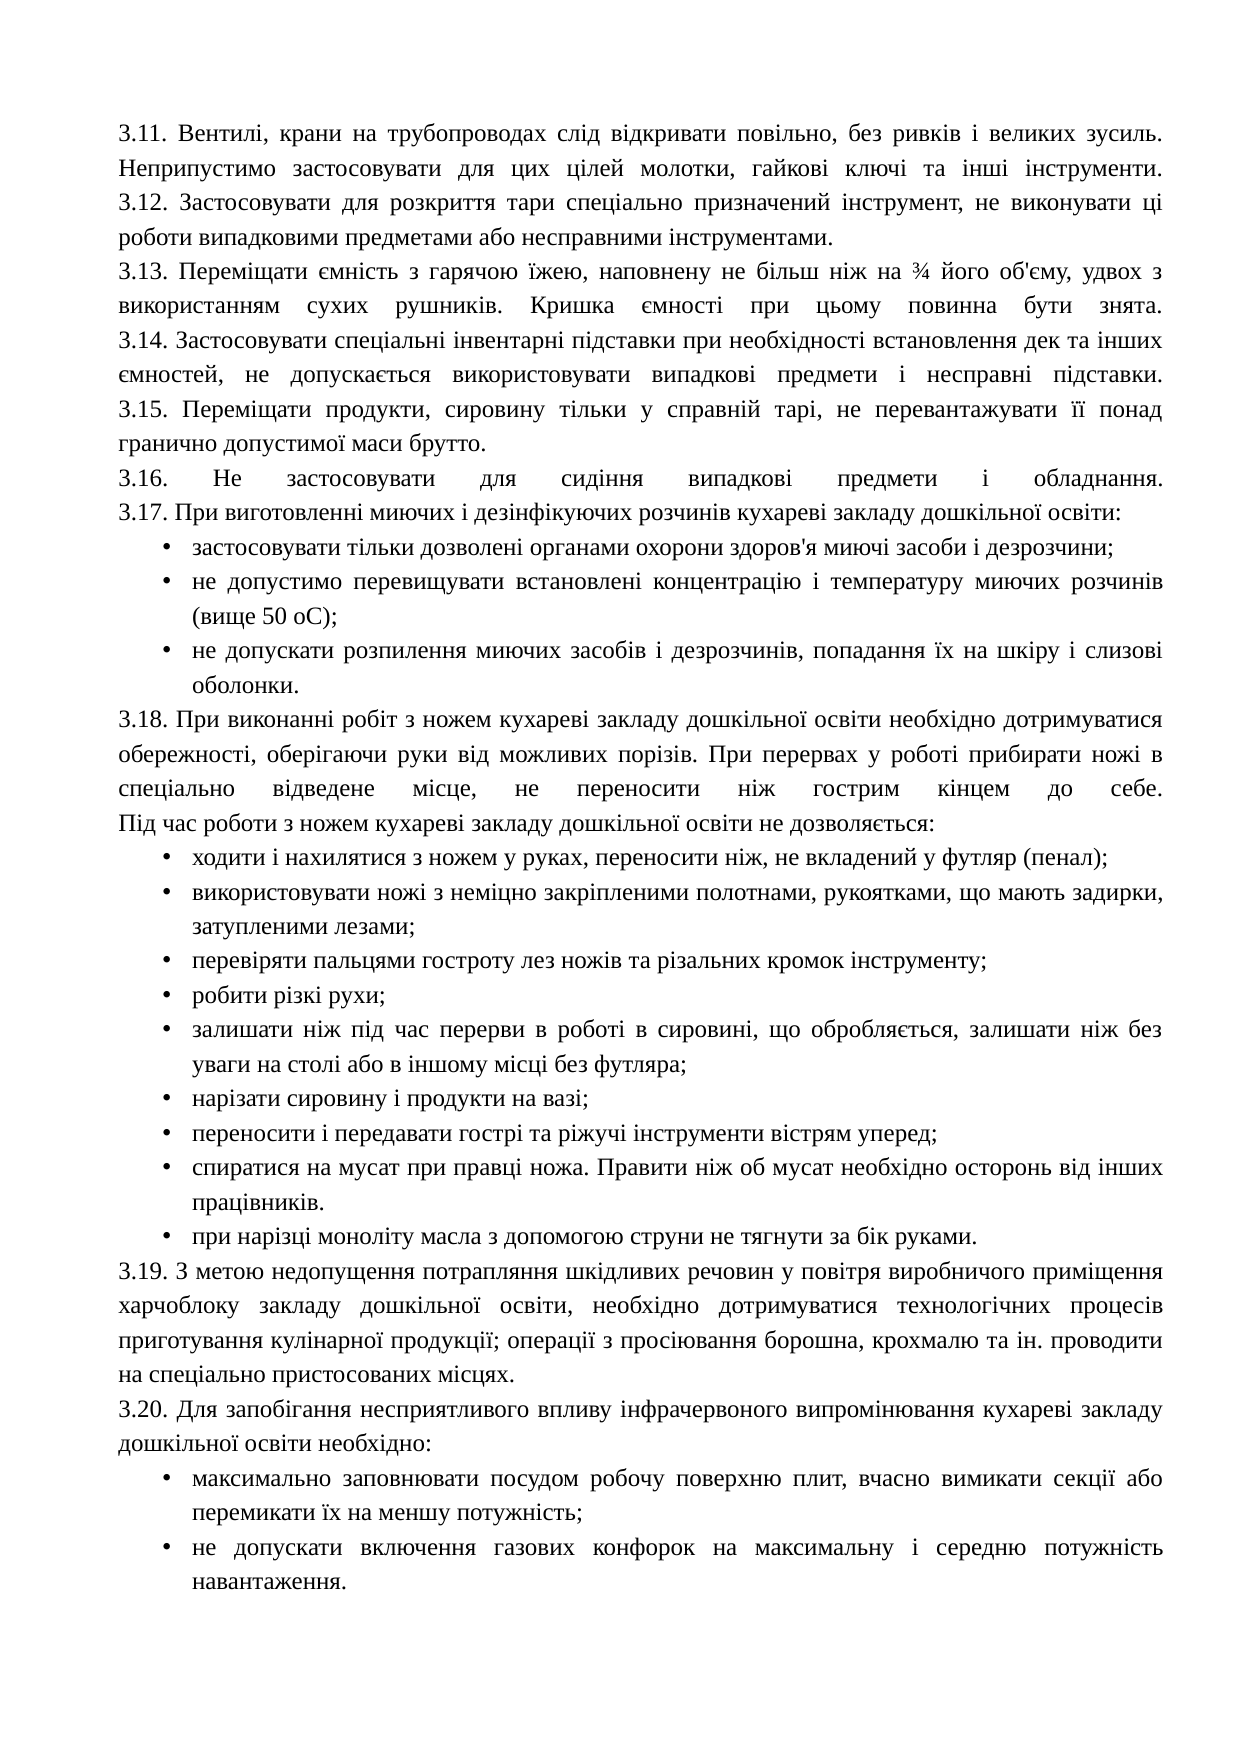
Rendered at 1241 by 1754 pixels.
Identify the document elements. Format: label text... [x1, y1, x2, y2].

text 3.16. Не застосовувати для сидіння випадкові предмети і обладнання. 3.17. При виготовленні миючих і дезінфікуючих розчинів кухареві закладу дошкільної освіти: [118, 463, 1164, 526]
list не допускати розпилення миючих засобів і дезрозчинів, попадання їх на шкіру і слизові оболонки. [162, 635, 1164, 698]
list ходити і нахилятися з ножем у руках, переносити ніж, не вкладений у футляр (пенал); [162, 842, 1164, 871]
list спиратися на мусат при правці ножа. Правити ніж об мусат необхідно осторонь від інших працівників. [162, 1152, 1164, 1216]
list залишати ніж під час перерви в роботі в сировині, що обробляється, залишати ніж без уваги на столі або в іншому місці без футляра; [162, 1014, 1164, 1078]
text 3.13. Переміщати ємність з гарячою їжею, наповнену не більш ніж на ¾ його об'єму, удвох з використанням сухих рушників. Кришка ємності при цьому повинна бути знята. 3.14. Застосовувати спеціальні інвентарні підставки при необхідності встановлення дек та інших ємностей, не допускається використовувати випадкові предмети і несправні підставки. 3.15. Переміщати продукти, сировину тільки у справній тарі, не перевантажувати її понад гранично допустимої маси брутто. [118, 256, 1164, 457]
list застосовувати тільки дозволені органами охорони здоров'я миючі засоби і дезрозчини; [162, 532, 1164, 561]
list нарізати сировину і продукти на вазі; [162, 1083, 1164, 1112]
list не допускати включення газових конфорок на максимальну і середню потужність навантаження. [162, 1532, 1164, 1595]
list перевіряти пальцями гостроту лез ножів та різальних кромок інструменту; [162, 946, 1164, 974]
list максимально заповнювати посудом робочу поверхню плит, вчасно вимикати секції або перемикати їх на меншу потужність; [162, 1463, 1164, 1526]
list переносити і передавати гострі та ріжучі інструменти вістрям уперед; [162, 1118, 1164, 1147]
list робити різкі рухи; [162, 980, 1164, 1009]
list при нарізці моноліту масла з допомогою струни не тягнути за бік руками. [162, 1221, 1164, 1250]
list використовувати ножі з неміцно закріпленими полотнами, рукоятками, що мають задирки, затупленими лезами; [162, 877, 1164, 940]
text 3.20. Для запобігання несприятливого впливу інфрачервоного випромінювання кухареві закладу дошкільної освіти необхідно: [118, 1394, 1164, 1457]
text 3.19. З метою недопущення потрапляння шкідливих речовин у повітря виробничого приміщення харчоблоку закладу дошкільної освіти, необхідно дотримуватися технологічних процесів приготування кулінарної продукції; операції з просіювання борошна, крохмалю та ін. проводити на спеціально пристосованих місцях. [118, 1256, 1164, 1388]
text 3.11. Вентилі, крани на трубопроводах слід відкривати повільно, без ривків і великих зусиль. Неприпустимо застосовувати для цих цілей молотки, гайкові ключі та інші інструменти. 3.12. Застосовувати для розкриття тари спеціально призначений інструмент, не виконувати ці роботи випадковими предметами або несправними інструментами. [118, 118, 1164, 250]
text 3.18. При виконанні робіт з ножем кухареві закладу дошкільної освіти необхідно дотримуватися обережності, оберігаючи руки від можливих порізів. При перервах у роботі прибирати ножі в спеціально відведене місце, не переносити ніж гострим кінцем до себе. Під час роботи з ножем кухареві закладу дошкільної освіти не дозволяється: [118, 704, 1164, 836]
list не допустимо перевищувати встановлені концентрацію і температуру миючих розчинів (вище 50 оС); [162, 566, 1164, 629]
